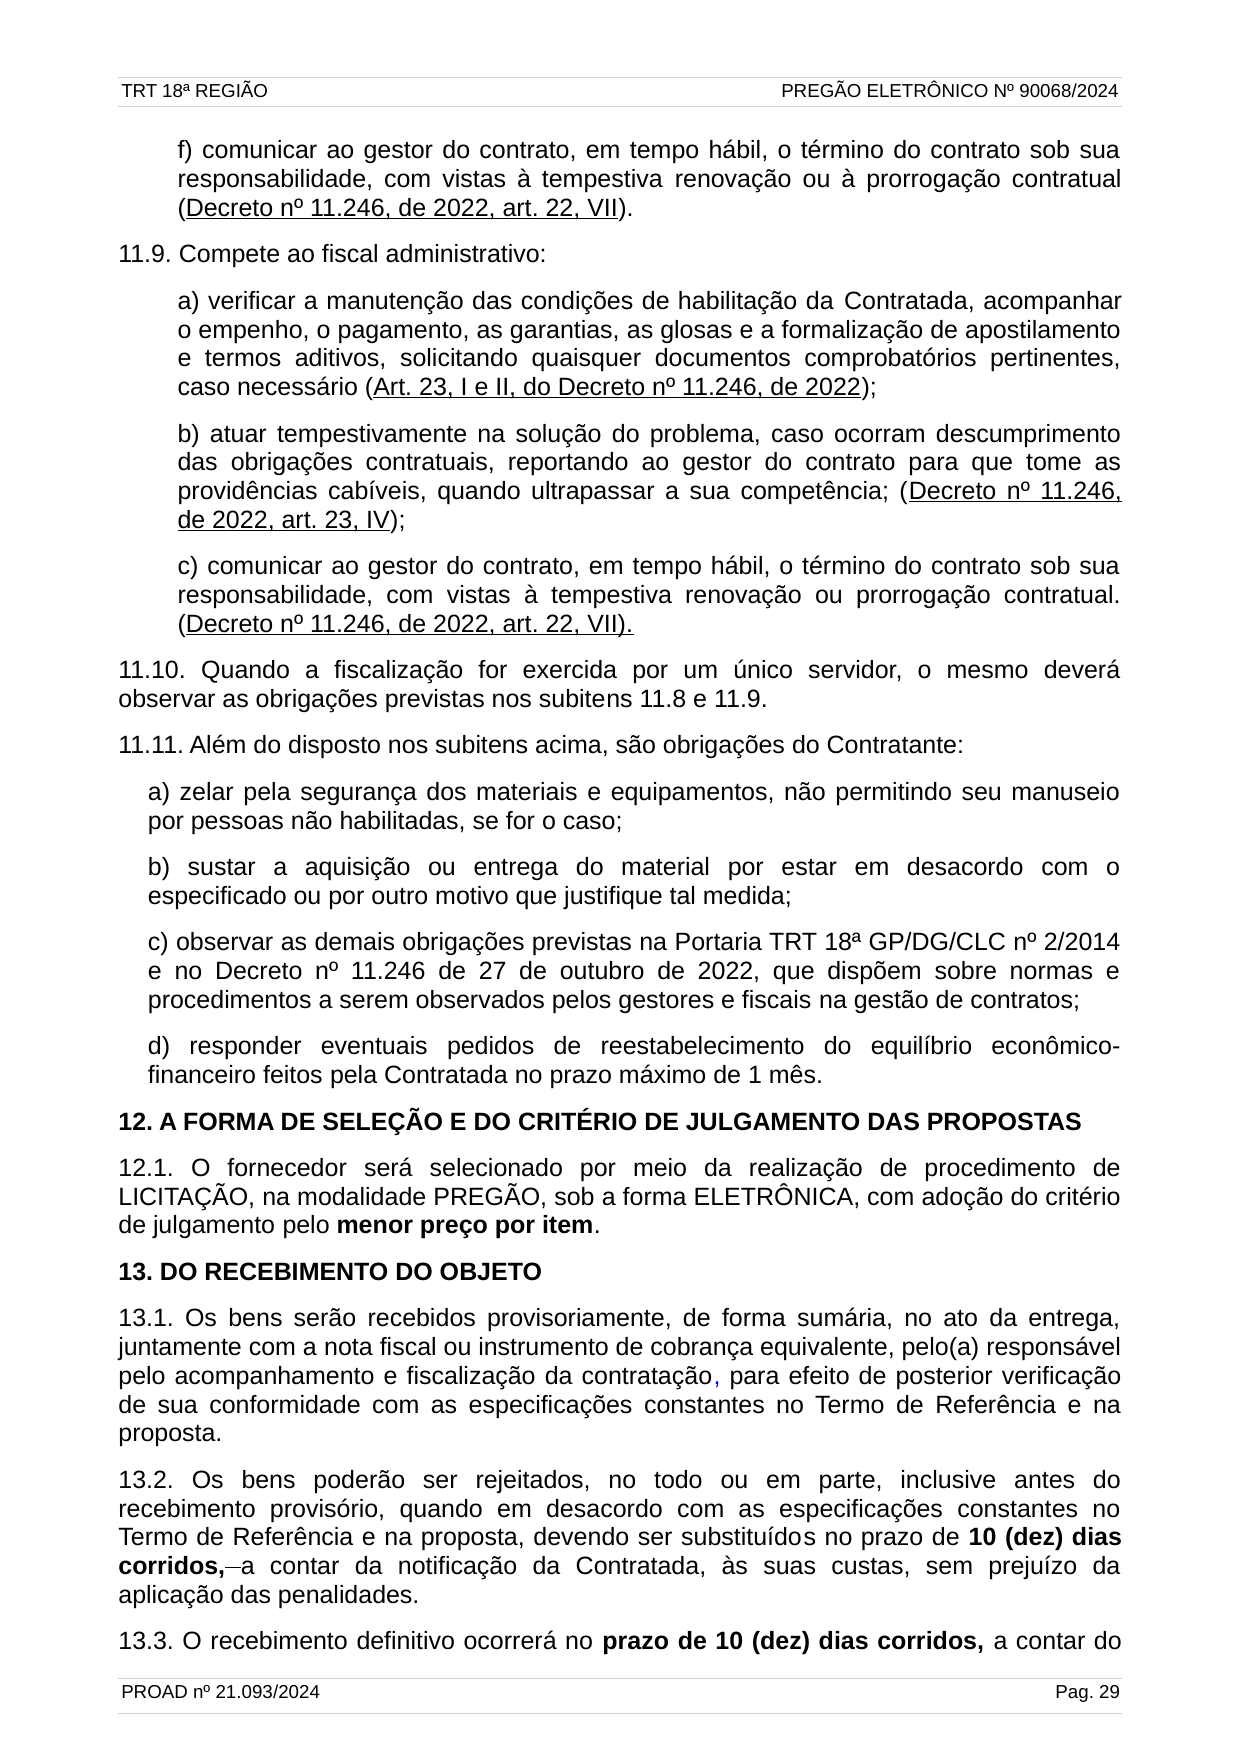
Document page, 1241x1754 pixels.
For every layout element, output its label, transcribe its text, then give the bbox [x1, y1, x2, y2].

text d) responder eventuais pedidos de reestabelecimento do equilíbrio econômico-financeiro feitos pela Contratada no prazo máximo de 1 mês. [148, 1031, 1122, 1089]
list a) verificar a manutenção das condições de habilitação da Contratada, acompanhar o empenho, o pagamento, as garantias, as glosas e a formalização de apostilamento e termos aditivos, solicitando quaisquer documentos comprobatórios pertinentes, caso necessário (Art. 23, I e II, do Decreto nº 11.246, de 2022); [177, 286, 1122, 401]
list c) comunicar ao gestor do contrato, em tempo hábil, o término do contrato sob sua responsabilidade, com vistas à tempestiva renovação ou prorrogação contratual. (Decreto nº 11.246, de 2022, art. 22, VII). [177, 551, 1122, 638]
list b) atuar tempestivamente na solução do problema, caso ocorram descumprimento das obrigações contratuais, reportando ao gestor do contrato para que tome as providências cabíveis, quando ultrapassar a sua competência; (Decreto nº 11.246, de 2022, art. 23, IV); [177, 419, 1122, 534]
text 11.11. Além do disposto nos subitens acima, são obrigações do Contratante: [118, 731, 1122, 759]
text 13. DO RECEBIMENTO DO OBJETO [118, 1257, 1122, 1286]
text 13.1. Os bens serão recebidos provisoriamente, de forma sumária, no ato da entrega, juntamente com a nota fiscal ou instrumento de cobrança equivalente, pelo(a) responsável pelo acompanhamento e fiscalização da contratação, para efeito de posterior verificação de sua conformidade com as especificações constantes no Termo de Referência e na proposta. [118, 1303, 1122, 1447]
text 13.3. O recebimento definitivo ocorrerá no prazo de 10 (dez) dias corridos, a contar do [118, 1626, 1122, 1655]
text c) observar as demais obrigações previstas na Portaria TRT 18ª GP/DG/CLC nº 2/2014 e no Decreto nº 11.246 de 27 de outubro de 2022, que dispõem sobre normas e procedimentos a serem observados pelos gestores e fiscais na gestão de contratos; [148, 927, 1122, 1014]
list f) comunicar ao gestor do contrato, em tempo hábil, o término do contrato sob sua responsabilidade, com vistas à tempestiva renovação ou à prorrogação contratual (Decreto nº 11.246, de 2022, art. 22, VII). [177, 136, 1122, 222]
text b) sustar a aquisição ou entrega do material por estar em desacordo com o especificado ou por outro motivo que justifique tal medida; [148, 852, 1122, 910]
text 13.2. Os bens poderão ser rejeitados, no todo ou em parte, inclusive antes do recebimento provisório, quando em desacordo com as especificações constantes no Termo de Referência e na proposta, devendo ser substituídos no prazo de 10 (dez) dias corridos, a contar da notificação da Contratada, às suas custas, sem prejuízo da aplicação das penalidades. [118, 1465, 1122, 1609]
text 12.1. O fornecedor será selecionado por meio da realização de procedimento de LICITAÇÃO, na modalidade PREGÃO, sob a forma ELETRÔNICA, com adoção do critério de julgamento pelo menor preço por item. [118, 1153, 1122, 1239]
text 12. A FORMA DE SELEÇÃO E DO CRITÉRIO DE JULGAMENTO DAS PROPOSTAS [118, 1107, 1122, 1135]
text a) zelar pela segurança dos materiais e equipamentos, não permitindo seu manuseio por pessoas não habilitadas, se for o caso; [148, 777, 1122, 834]
list 11.9. Compete ao fiscal administrativo: [118, 239, 1122, 268]
text 11.10. Quando a fiscalização for exercida por um único servidor, o mesmo deverá observar as obrigações previstas nos subitens 11.8 e 11.9. [118, 655, 1122, 713]
